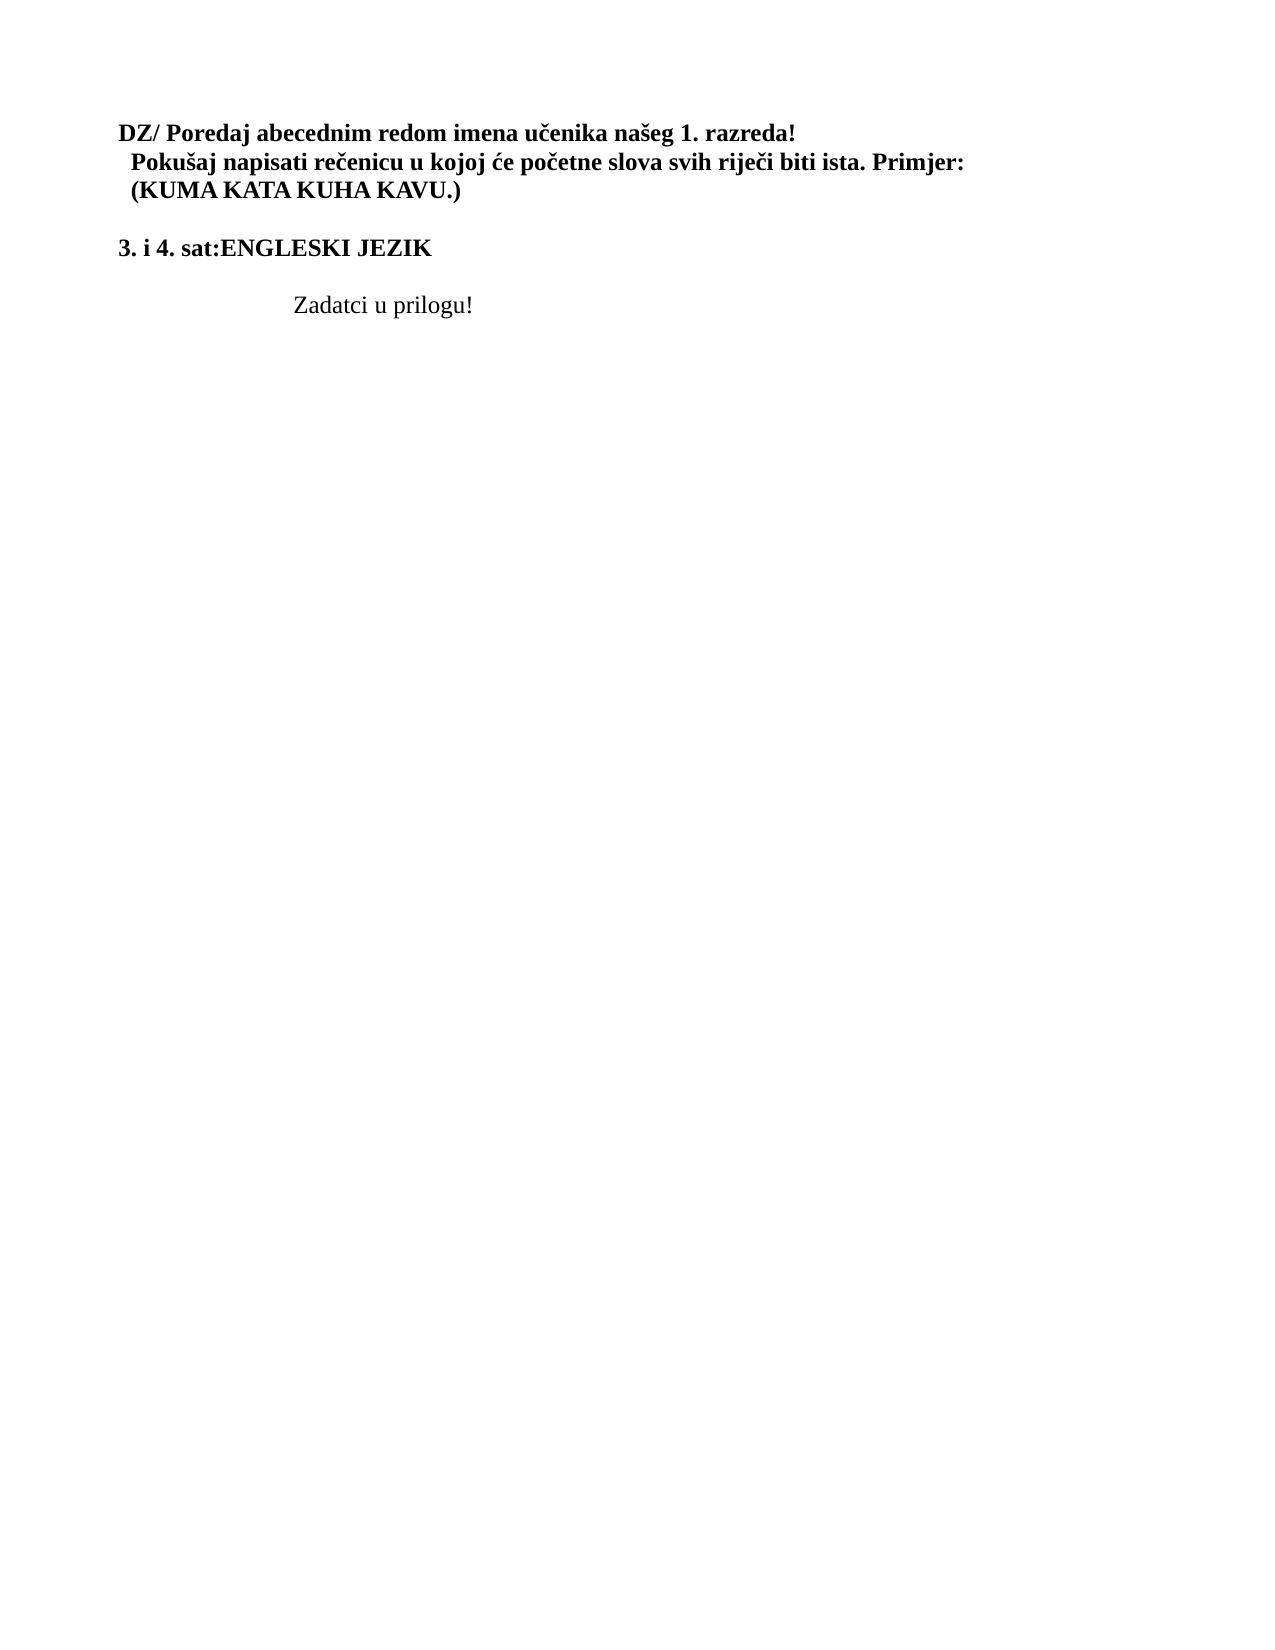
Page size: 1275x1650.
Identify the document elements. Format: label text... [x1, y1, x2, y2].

text Zadatci u prilogu! [118, 291, 1157, 319]
text (KUMA KATA KUHA KAVU.) [118, 176, 1157, 204]
text DZ/ Poredaj abecednim redom imena učenika našeg 1. razreda! [118, 118, 1157, 147]
text 3. i 4. sat:ENGLESKI JEZIK [118, 233, 1157, 262]
text Pokušaj napisati rečenicu u kojoj će početne slova svih riječi biti ista. Primjer: [118, 147, 1157, 176]
